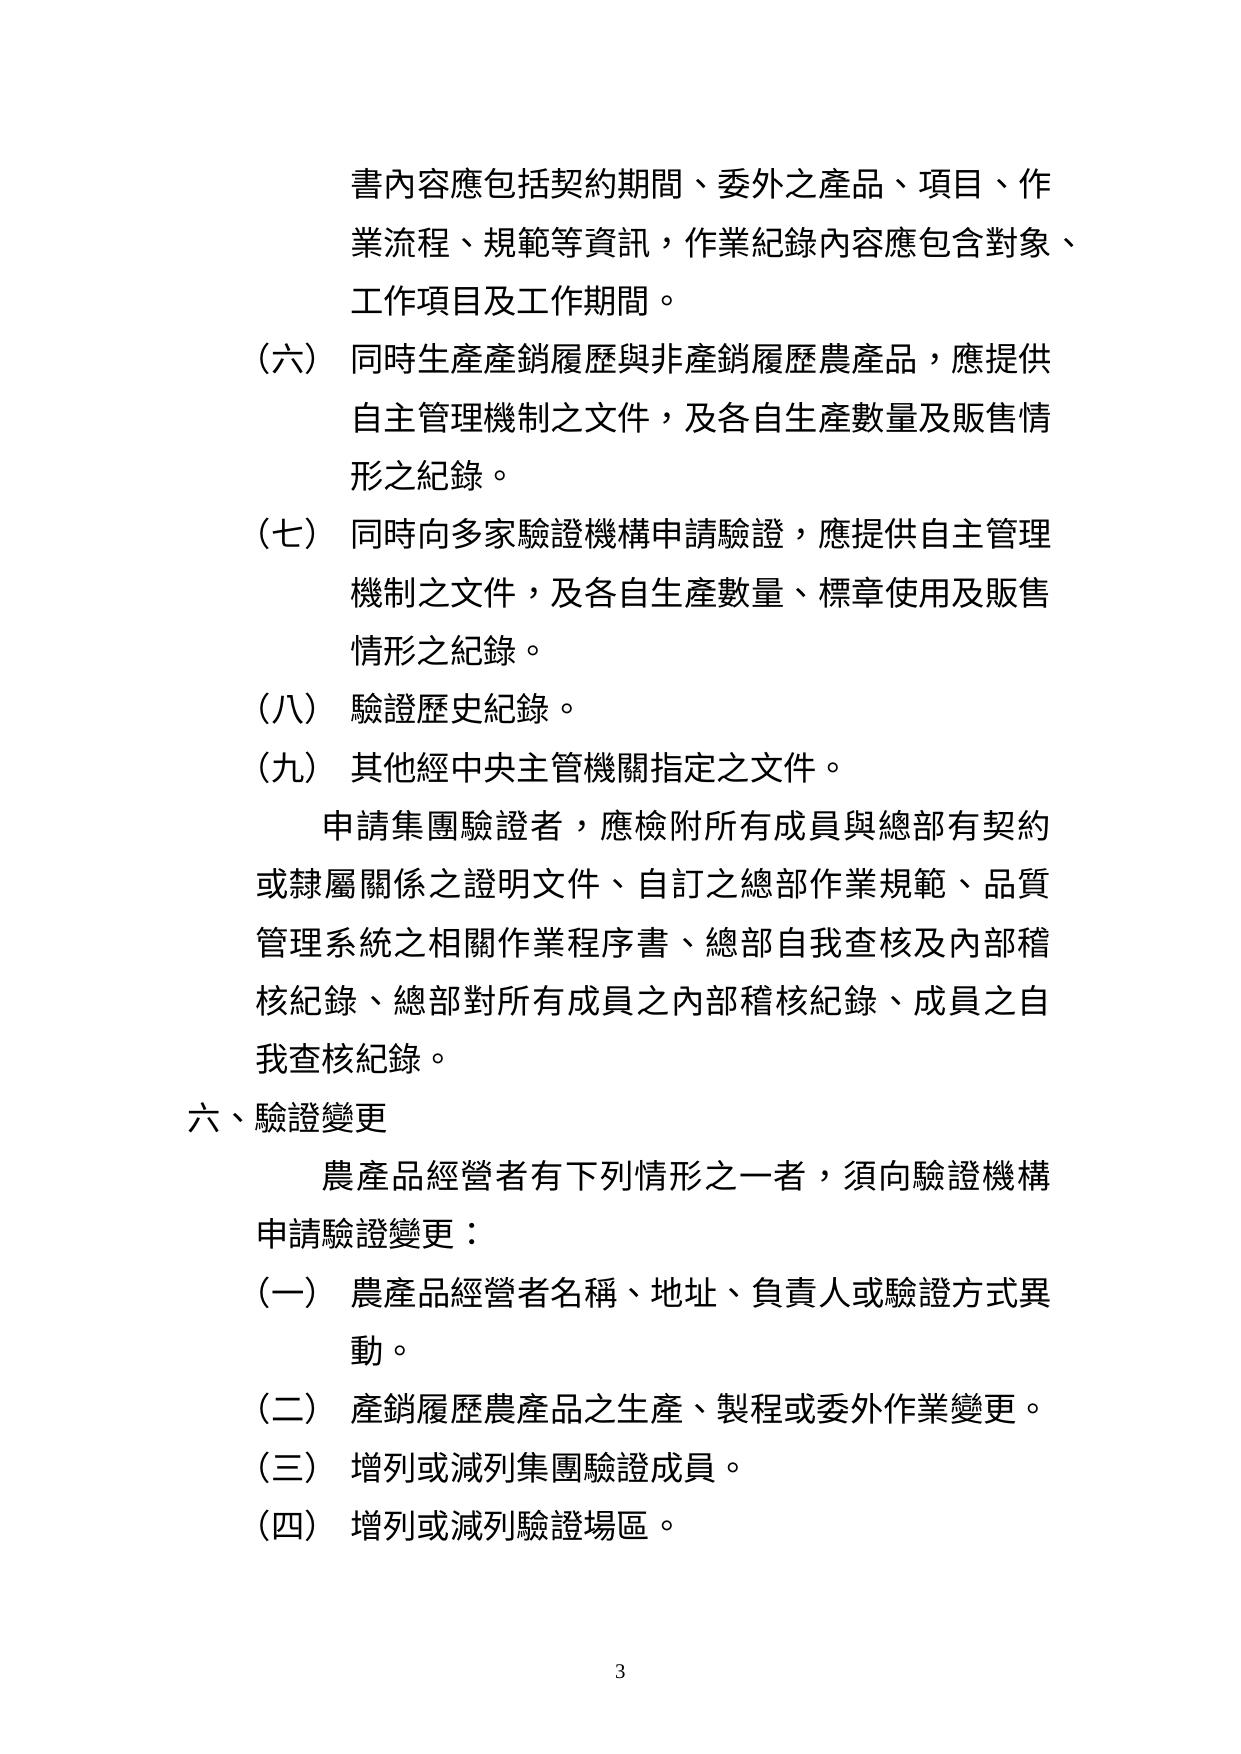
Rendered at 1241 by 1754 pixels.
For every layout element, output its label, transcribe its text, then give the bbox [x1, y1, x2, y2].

text 申請集團驗證者，應檢附所有成員與總部有契約或隸屬關係之證明文件、自訂之總部作業規範、品質管理系統之相關作業程序書、總部自我查核及內部稽核紀錄、總部對所有成員之內部稽核紀錄、成員之自我查核紀錄。 [255, 792, 1053, 1083]
list 委外作業致產銷履歷農產品移轉至他人作業場區者，應提供契約書及作業紀錄，其委外作業契約書內容應包括契約期間、委外之產品、項目、作業流程、規範等資訊，作業紀錄內容應包含對象、工作項目及工作期間。 [237, 150, 1053, 325]
text 六、驗證變更 [187, 1083, 1053, 1142]
text 農產品經營者有下列情形之一者，須向驗證機構申請驗證變更： [255, 1142, 1053, 1258]
list 產銷履歷農產品之生產、製程或委外作業變更。 [237, 1375, 1053, 1433]
list 農產品經營者名稱、地址、負責人或驗證方式異動。 [237, 1258, 1053, 1375]
list 增列或減列驗證場區。 [237, 1492, 1053, 1550]
list 驗證歷史紀錄。 [237, 675, 1053, 733]
list 增列或減列集團驗證成員。 [237, 1433, 1053, 1492]
list 同時向多家驗證機構申請驗證，應提供自主管理機制之文件，及各自生產數量、標章使用及販售情形之紀錄。 [237, 500, 1053, 675]
list 同時生產產銷履歷與非產銷履歷農產品，應提供自主管理機制之文件，及各自生產數量及販售情形之紀錄。 [237, 325, 1053, 500]
list 其他經中央主管機關指定之文件。 [237, 733, 1053, 792]
